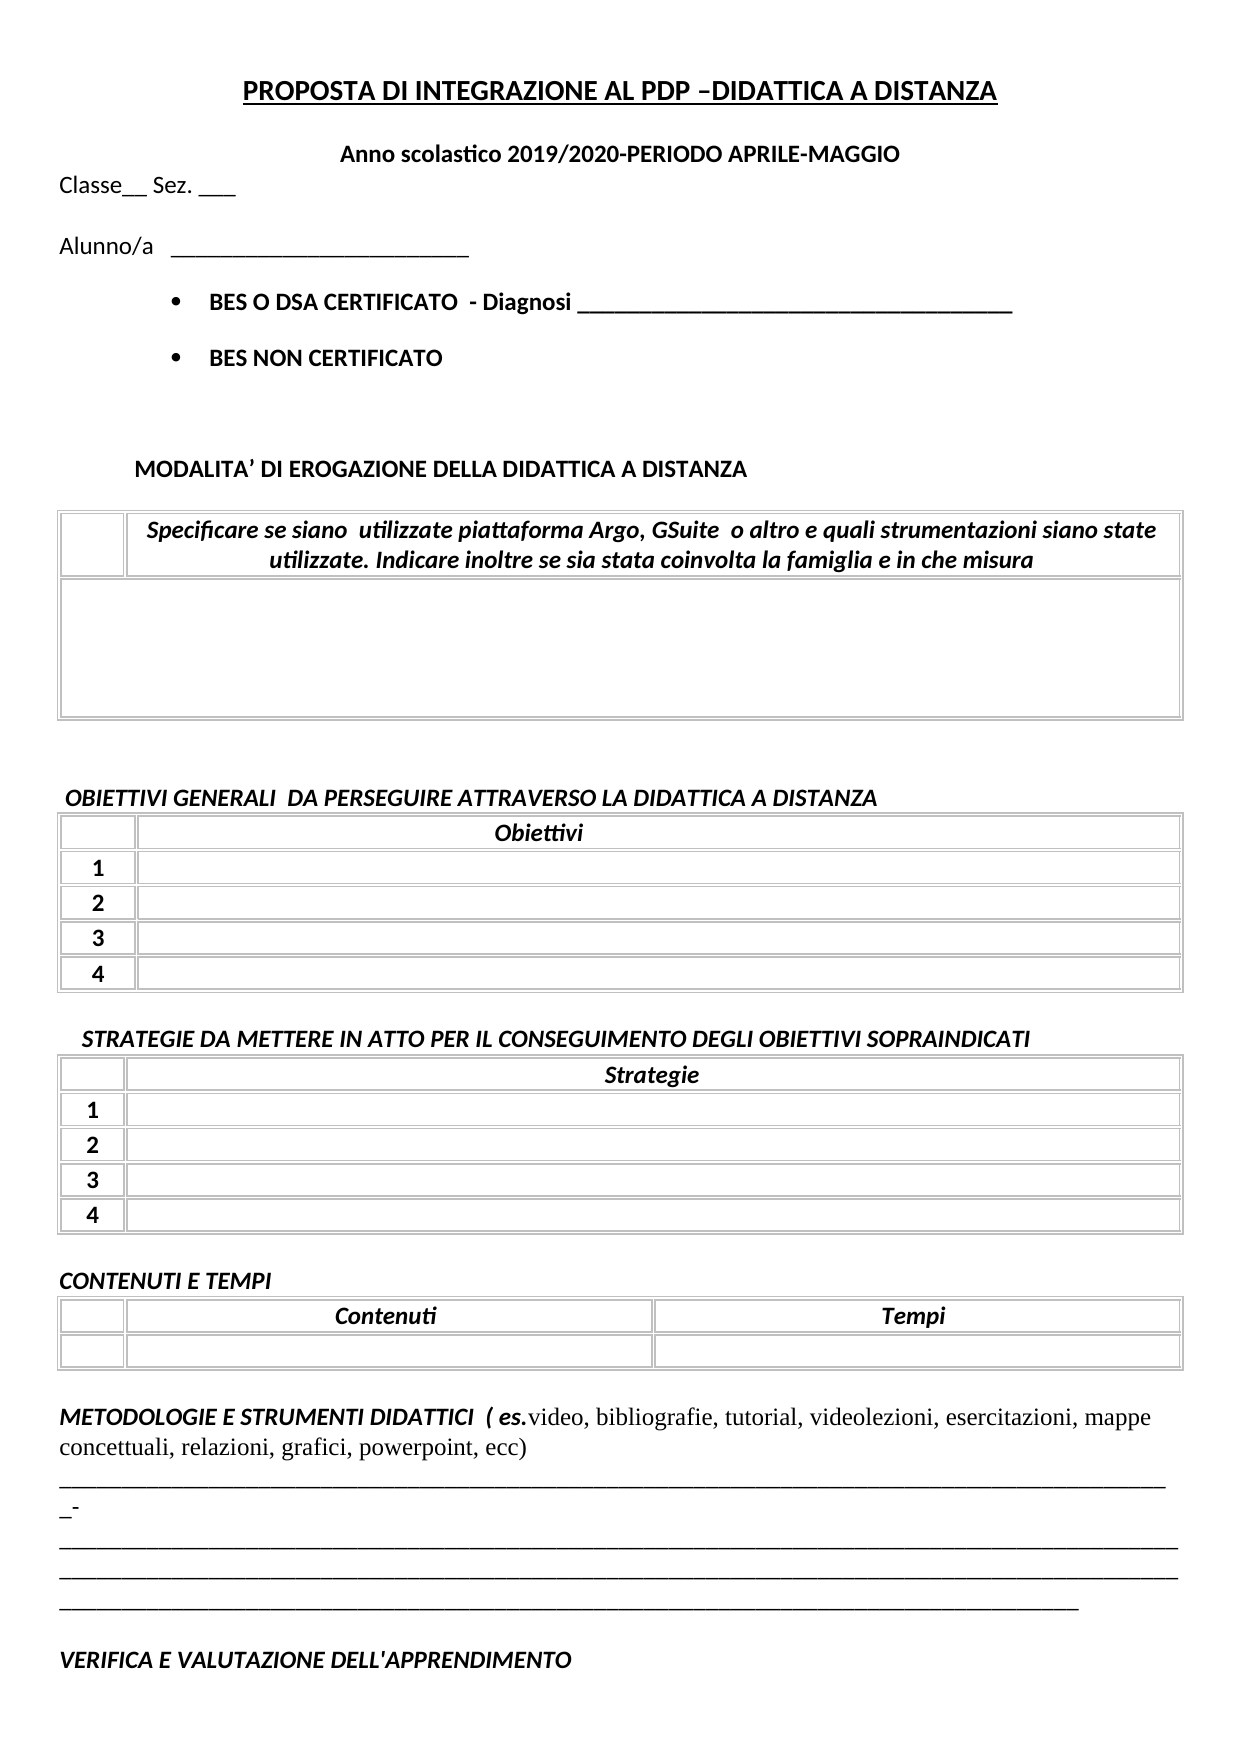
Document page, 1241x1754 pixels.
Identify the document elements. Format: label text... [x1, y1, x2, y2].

table_header Specificare se siano utilizzate piattaforma Argo, GSuite o altro e quali strumentazioni siano state utilizzate. Indicare inoltre se sia stata coinvolta la famiglia e in che misura [128, 514, 1179, 575]
table_cell 3 [62, 923, 134, 953]
list BES NON CERTIFICATO [172, 342, 1181, 372]
table_header Contenuti [128, 1301, 651, 1331]
table_cell 2 [62, 887, 134, 918]
text MODALITA’ DI EROGAZIONE DELLA DIDATTICA A DISTANZA [133, 454, 1181, 484]
table_cell 1 [62, 852, 134, 883]
table_header [62, 817, 134, 847]
table_cell [128, 1094, 1179, 1124]
table_header [62, 1301, 123, 1331]
table_cell [656, 1336, 1179, 1366]
table_cell [128, 1129, 1179, 1160]
text Classe__ Sez. ___ [59, 169, 1181, 200]
text CONTENUTI E TEMPI [59, 1265, 1181, 1296]
table_cell [62, 580, 1179, 716]
table_header [62, 1059, 123, 1089]
table_cell 4 [62, 958, 134, 988]
table_cell 1 [62, 1094, 123, 1124]
table_cell [139, 887, 1179, 918]
text PROPOSTA DI INTEGRAZIONE AL PDP –DIDATTICA A DISTANZA [59, 72, 1181, 108]
table_cell [128, 1165, 1179, 1195]
text __________________________________________________________________________________________­­­­­__________________________________________________________________________________________ ____________________________________________________________________________________________________________________________________________________________________________ [59, 1461, 1181, 1644]
table_header Obiettivi [139, 817, 1179, 847]
text STRATEGIE DA METTERE IN ATTO PER IL CONSEGUIMENTO DEGLI OBIETTIVI SOPRAINDICATI [59, 1023, 1181, 1054]
table_cell [139, 958, 1179, 988]
table_cell [128, 1336, 651, 1366]
table_header [62, 514, 123, 575]
table_cell 4 [62, 1200, 123, 1230]
table_cell [62, 1336, 123, 1366]
table_cell [139, 852, 1179, 883]
table_cell 3 [62, 1165, 123, 1195]
text METODOLOGIE E STRUMENTI DIDATTICI ( es.video, bibliografie, tutorial, videolezioni, esercitazioni, mappe concettuali, relazioni, grafici, powerpoint, ecc) [59, 1401, 1181, 1461]
text OBIETTIVI GENERALI DA PERSEGUIRE ATTRAVERSO LA DIDATTICA A DISTANZA [59, 782, 1181, 812]
list BES O DSA CERTIFICATO - Diagnosi ___________________________________ [172, 286, 1181, 317]
table_cell 2 [62, 1129, 123, 1160]
text Alunno/a ________________________ [59, 230, 1181, 261]
table_header Strategie [128, 1059, 1179, 1089]
table_cell [139, 923, 1179, 953]
text VERIFICA E VALUTAZIONE DELL'APPRENDIMENTO [59, 1644, 1181, 1674]
table_cell [128, 1200, 1179, 1230]
table_header Tempi [656, 1301, 1179, 1331]
text Anno scolastico 2019/2020-PERIODO APRILE-MAGGIO [59, 139, 1181, 169]
